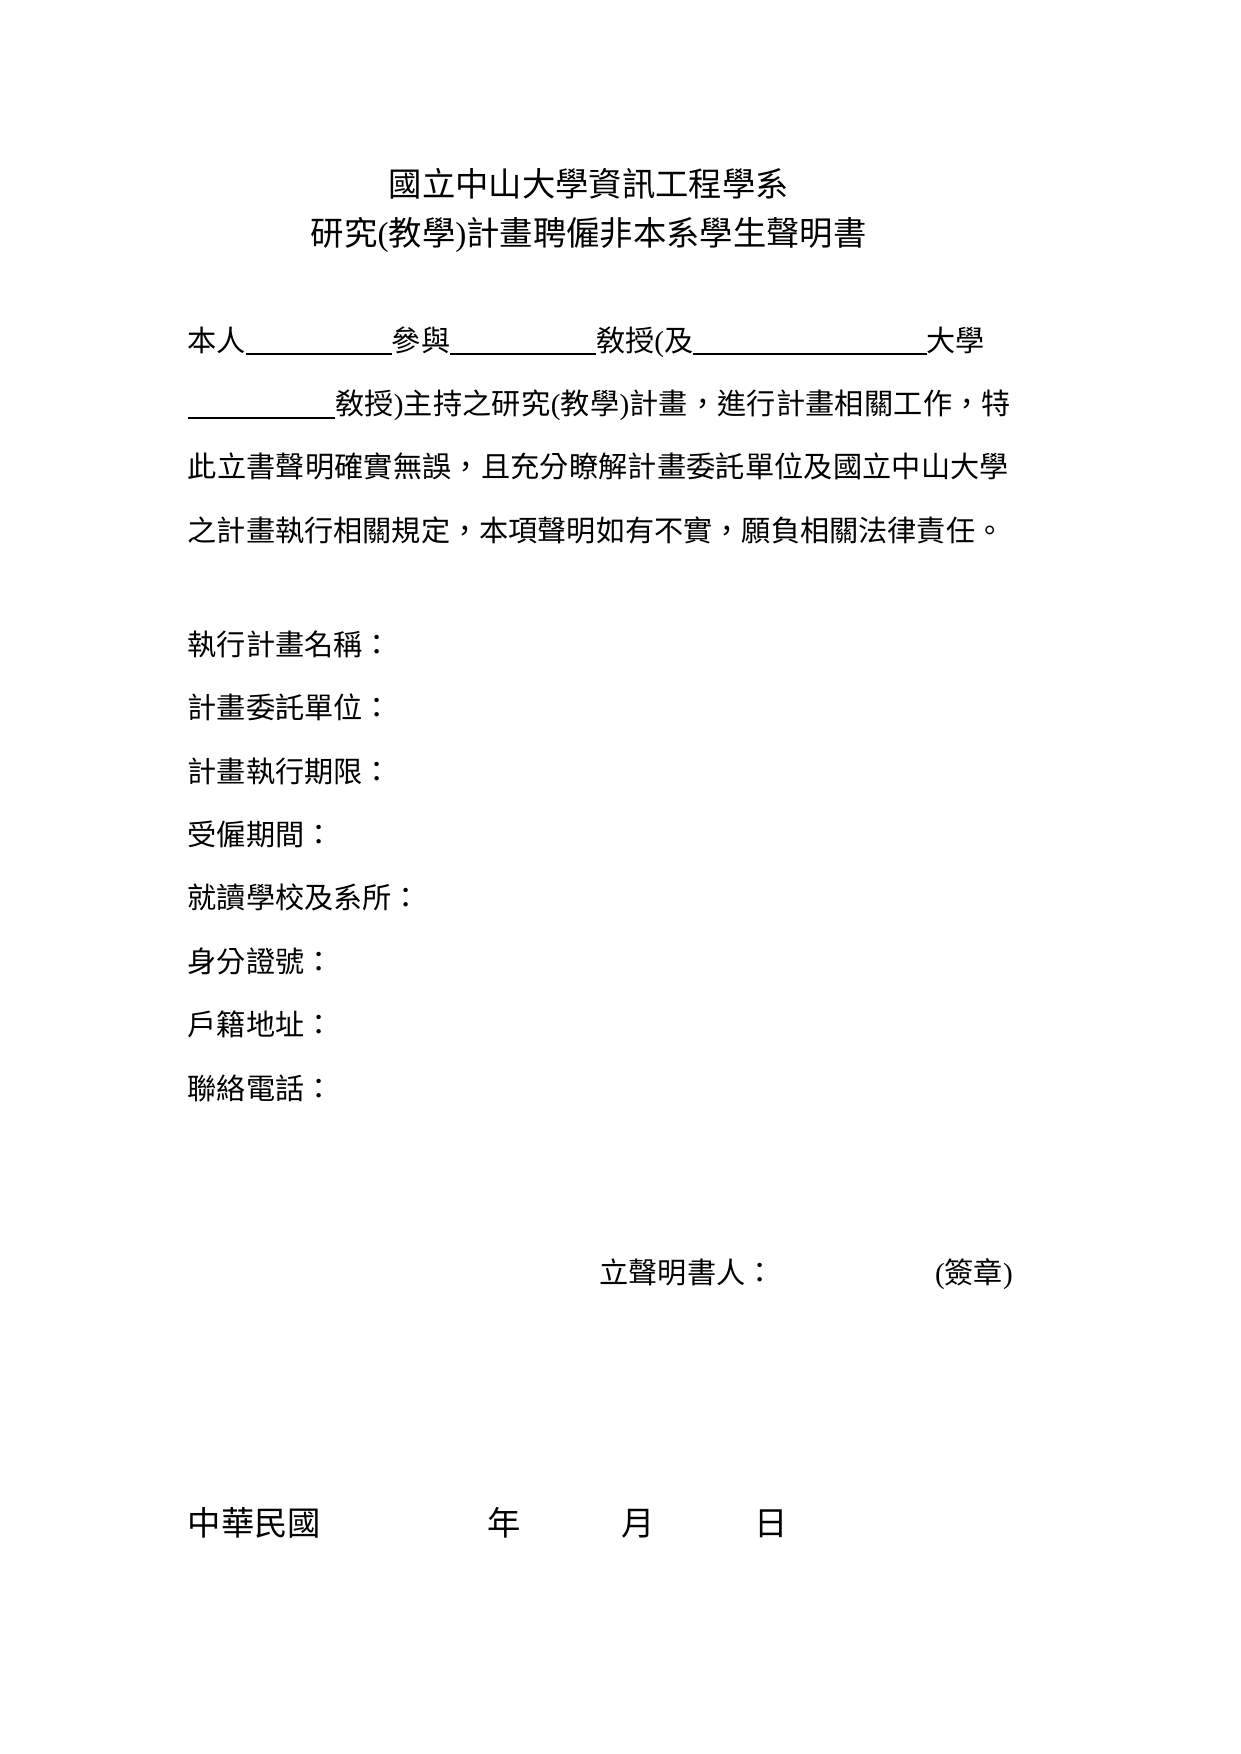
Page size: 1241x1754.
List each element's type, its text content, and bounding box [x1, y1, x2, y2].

text 身分證號： [187, 938, 989, 981]
text 受僱期間： [187, 812, 989, 854]
text 戶籍地址： [187, 1002, 989, 1044]
text 敎授)主持之研究(教學)計畫，進行計畫相關工作，特此立書聲明確實無誤，且充分瞭解計畫委託單位及國立中山大學之計畫執行相關規定，本項聲明如有不實，願負相關法律責任。 [187, 381, 1012, 550]
text 計畫執行期限： [187, 748, 989, 790]
text 立聲明書人： (簽章) [187, 1229, 1012, 1292]
text 本人 參與 敎授(及 大學 [187, 317, 1012, 359]
text 國立中山大學資訊工程學系 [187, 158, 989, 206]
text 研究(教學)計畫聘僱非本系學生聲明書 [187, 206, 989, 255]
text 中華民國 年 月 日 [187, 1479, 989, 1542]
text 計畫委託單位： [187, 685, 989, 727]
text 就讀學校及系所： [187, 875, 989, 917]
text 執行計畫名稱： [187, 621, 989, 663]
text 聯絡電話： [187, 1065, 989, 1108]
